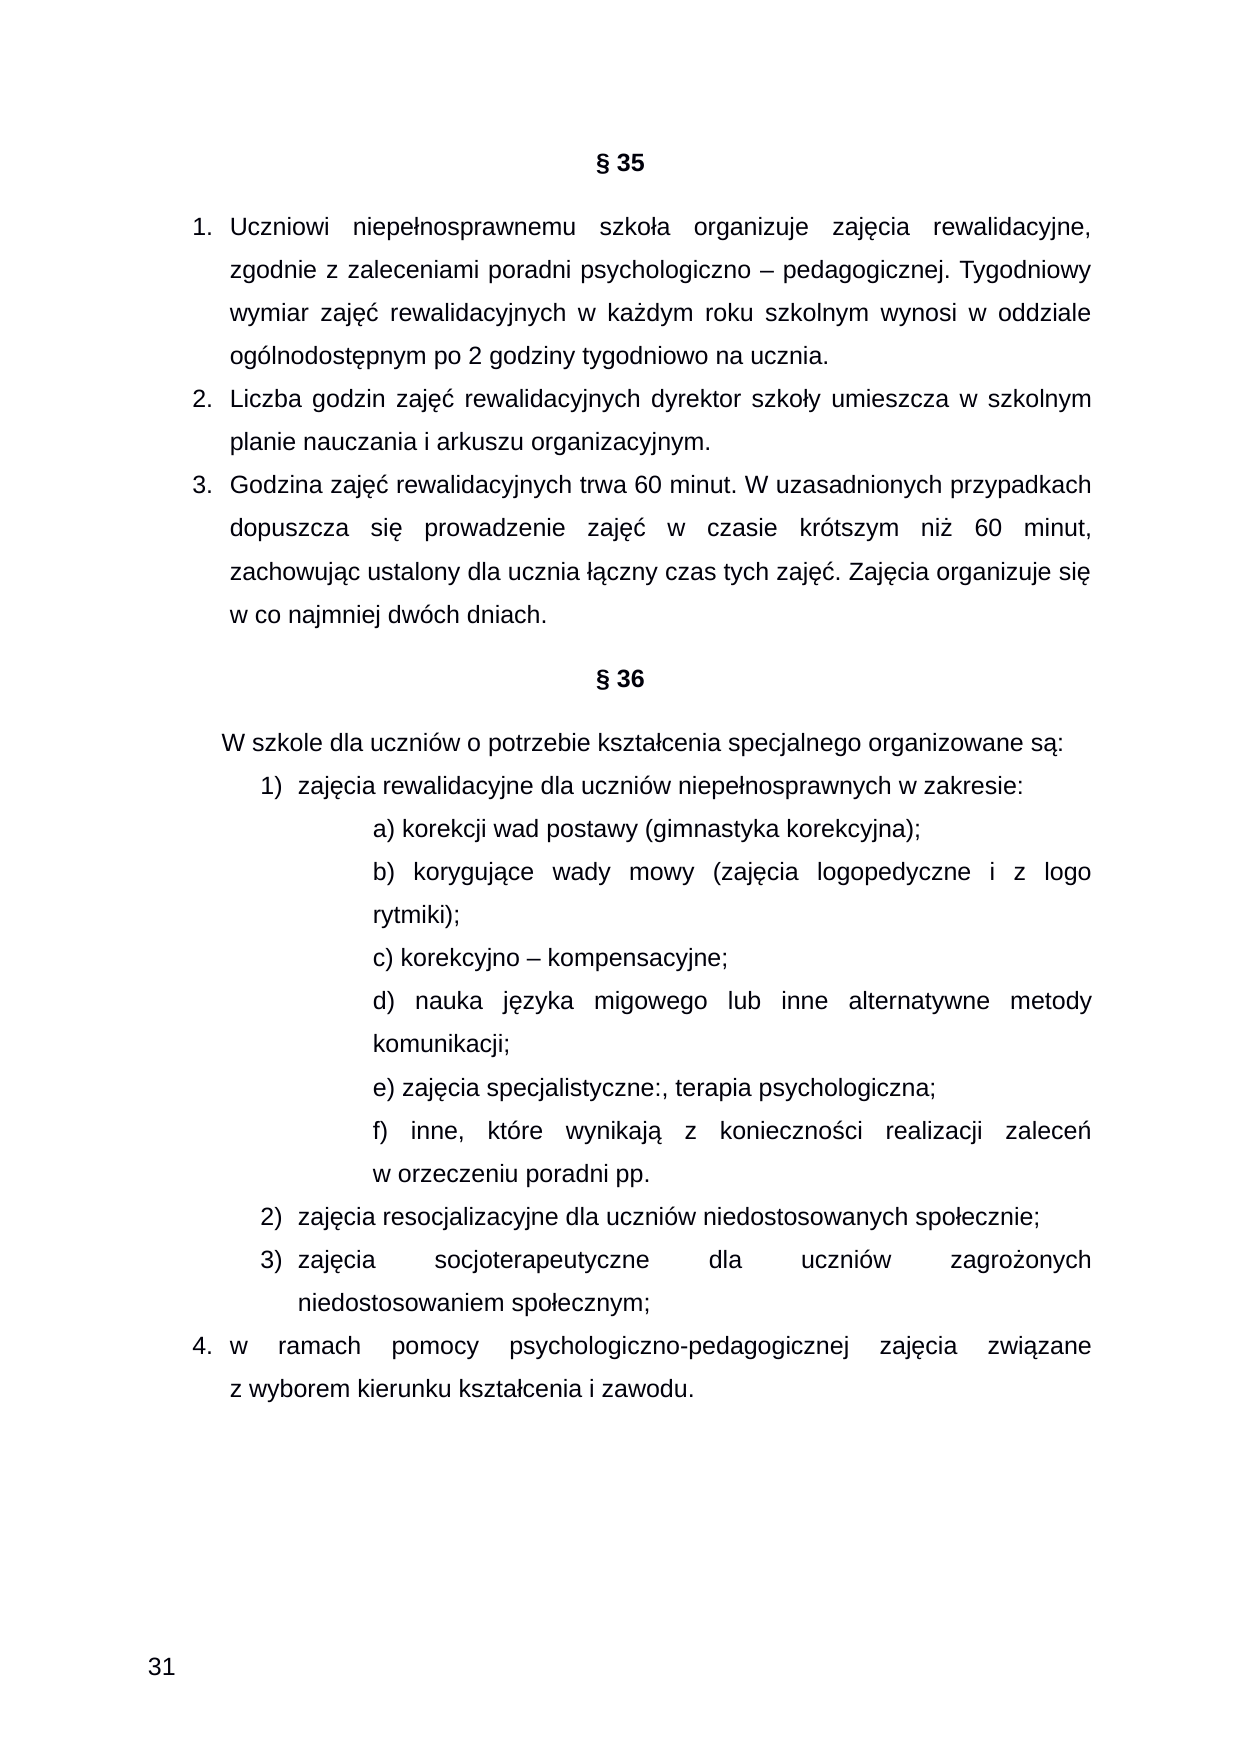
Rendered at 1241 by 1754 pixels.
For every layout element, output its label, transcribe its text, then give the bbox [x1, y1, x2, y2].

subtitle zajęcia socjoterapeutyczne dla uczniów zagrożonych niedostosowaniem społecznym; [260, 1245, 1093, 1317]
subtitle zajęcia rewalidacyjne dla uczniów niepełnosprawnych w zakresie: [260, 771, 1093, 799]
subtitle e) zajęcia specjalistyczne:, terapia psychologiczna; [354, 1073, 1093, 1101]
subtitle Liczba godzin zajęć rewalidacyjnych dyrektor szkoły umieszcza w szkolnym planie nauczania i arkuszu organizacyjnym. [192, 384, 1093, 456]
subtitle b) korygujące wady mowy (zajęcia logopedyczne i z logo rytmiki); [354, 857, 1093, 929]
subtitle c) korekcyjno – kompensacyjne; [354, 943, 1093, 972]
subtitle zajęcia resocjalizacyjne dla uczniów niedostosowanych społecznie; [260, 1202, 1093, 1231]
subtitle d) nauka języka migowego lub inne alternatywne metody komunikacji; [354, 986, 1093, 1058]
text § 35 [148, 148, 1093, 176]
subtitle f) inne, które wynikają z konieczności realizacji zaleceń w orzeczeniu poradni pp. [354, 1116, 1093, 1188]
subtitle w ramach pomocy psychologiczno-pedagogicznej zajęcia związane z wyborem kierunku kształcenia i zawodu. [192, 1331, 1093, 1403]
subtitle a) korekcji wad postawy (gimnastyka korekcyjna); [354, 814, 1093, 843]
text § 36 [148, 664, 1093, 692]
subtitle Godzina zajęć rewalidacyjnych trwa 60 minut. W uzasadnionych przypadkach dopuszcza się prowadzenie zajęć w czasie krótszym niż 60 minut, zachowując ustalony dla ucznia łączny czas tych zajęć. Zajęcia organizuje się w co najmniej dwóch dniach. [192, 470, 1093, 628]
subtitle W szkole dla uczniów o potrzebie kształcenia specjalnego organizowane są: [148, 728, 1093, 756]
subtitle Uczniowi niepełnosprawnemu szkoła organizuje zajęcia rewalidacyjne, zgodnie z zaleceniami poradni psychologiczno – pedagogicznej. Tygodniowy wymiar zajęć rewalidacyjnych w każdym roku szkolnym wynosi w oddziale ogólnodostępnym po 2 godziny tygodniowo na ucznia. [192, 212, 1093, 370]
